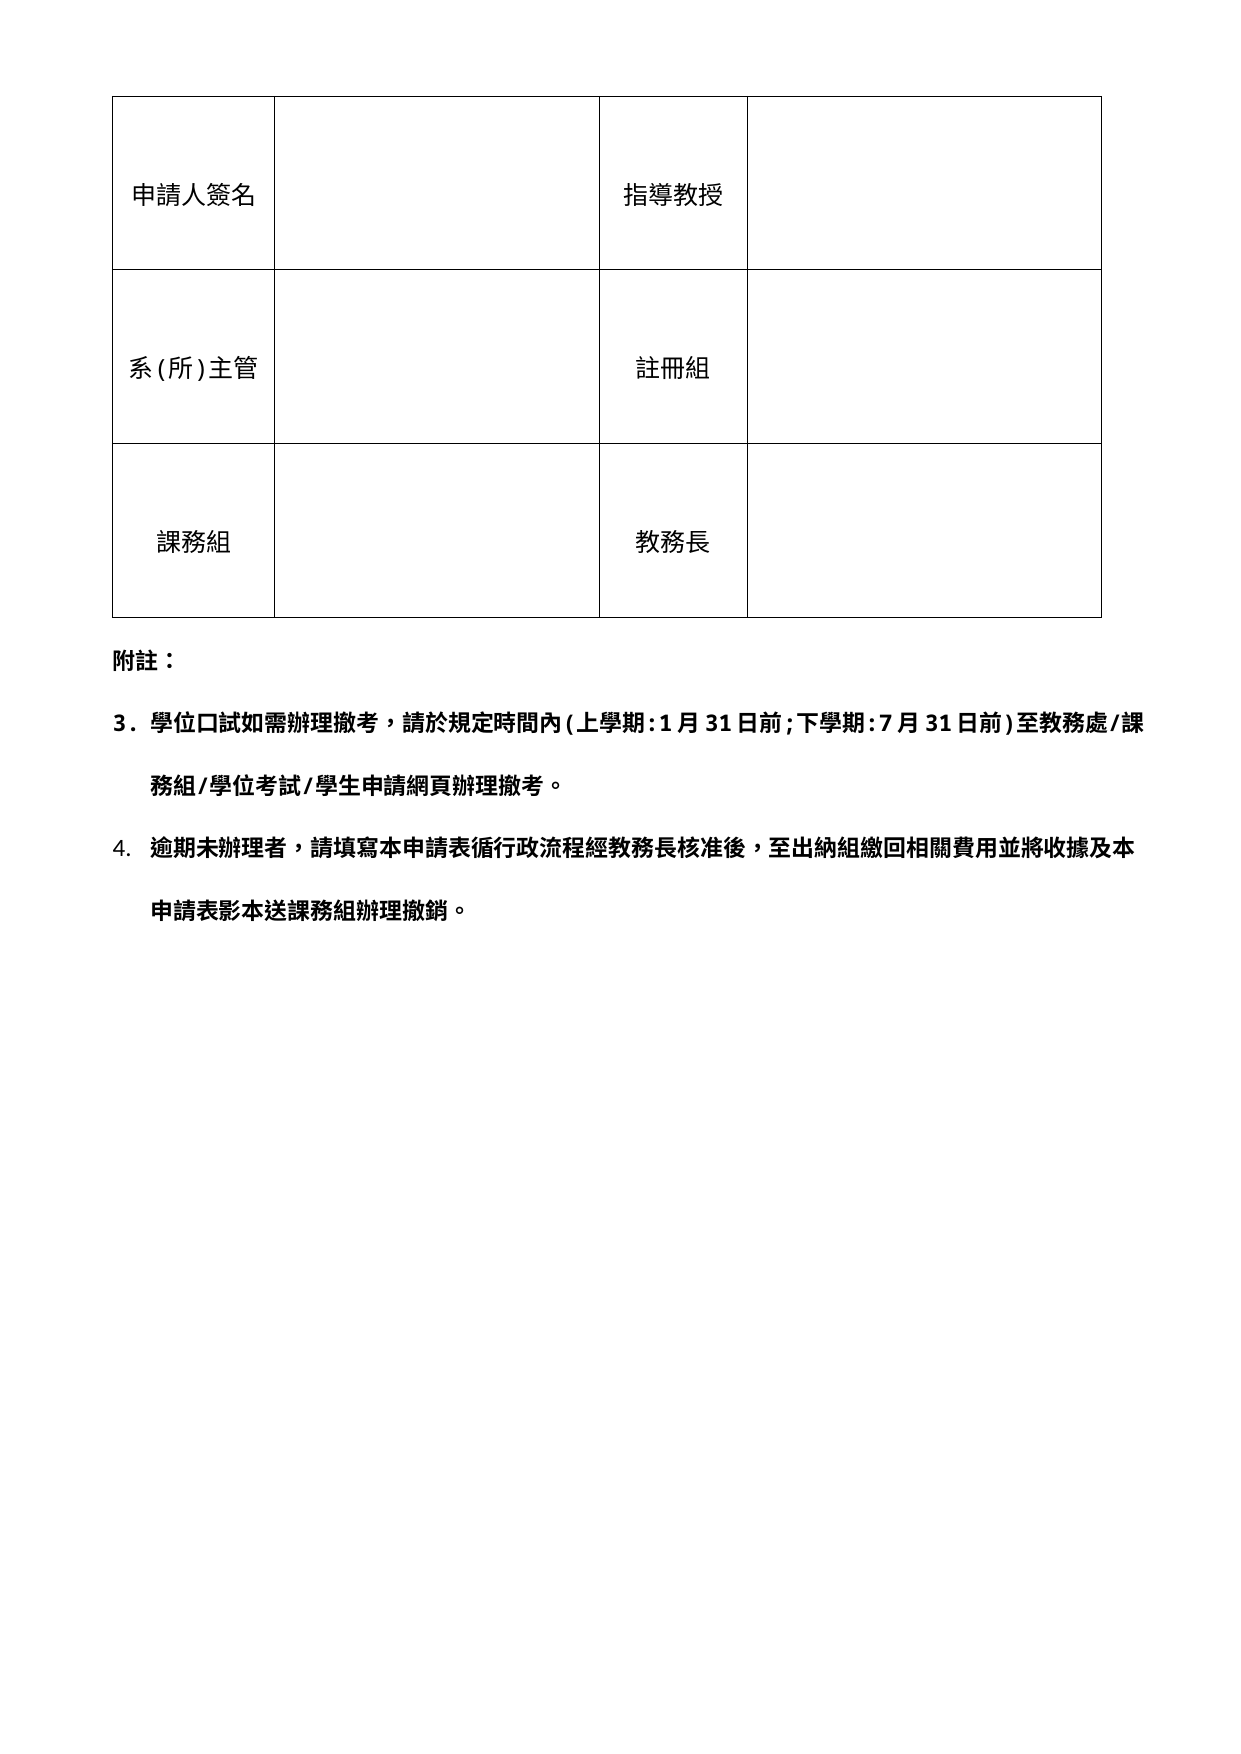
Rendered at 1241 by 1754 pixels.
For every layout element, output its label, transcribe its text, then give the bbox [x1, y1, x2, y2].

table_cell [275, 444, 599, 617]
table_cell 課務組 [113, 444, 274, 617]
table_cell [275, 270, 599, 443]
table_header [748, 97, 1101, 269]
list 學位口試如需辦理撤考，請於規定時間內(上學期:1月31日前;下學期:7月31日前)至教務處/課務組/學位考試/學生申請網頁辦理撤考。 [112, 680, 1152, 805]
text 附註： [112, 618, 1152, 680]
table_header 申請人簽名 [113, 97, 274, 269]
table_cell 註冊組 [600, 270, 747, 443]
list 逾期未辦理者，請填寫本申請表循行政流程經教務長核准後，至出納組繳回相關費用並將收據及本申請表影本送課務組辦理撤銷。 [112, 805, 1152, 930]
table_header 指導教授 [600, 97, 747, 269]
table_cell 系(所)主管 [113, 270, 274, 443]
table_header [275, 97, 599, 269]
table_cell [748, 444, 1101, 617]
table_cell [748, 270, 1101, 443]
table_cell 教務長 [600, 444, 747, 617]
